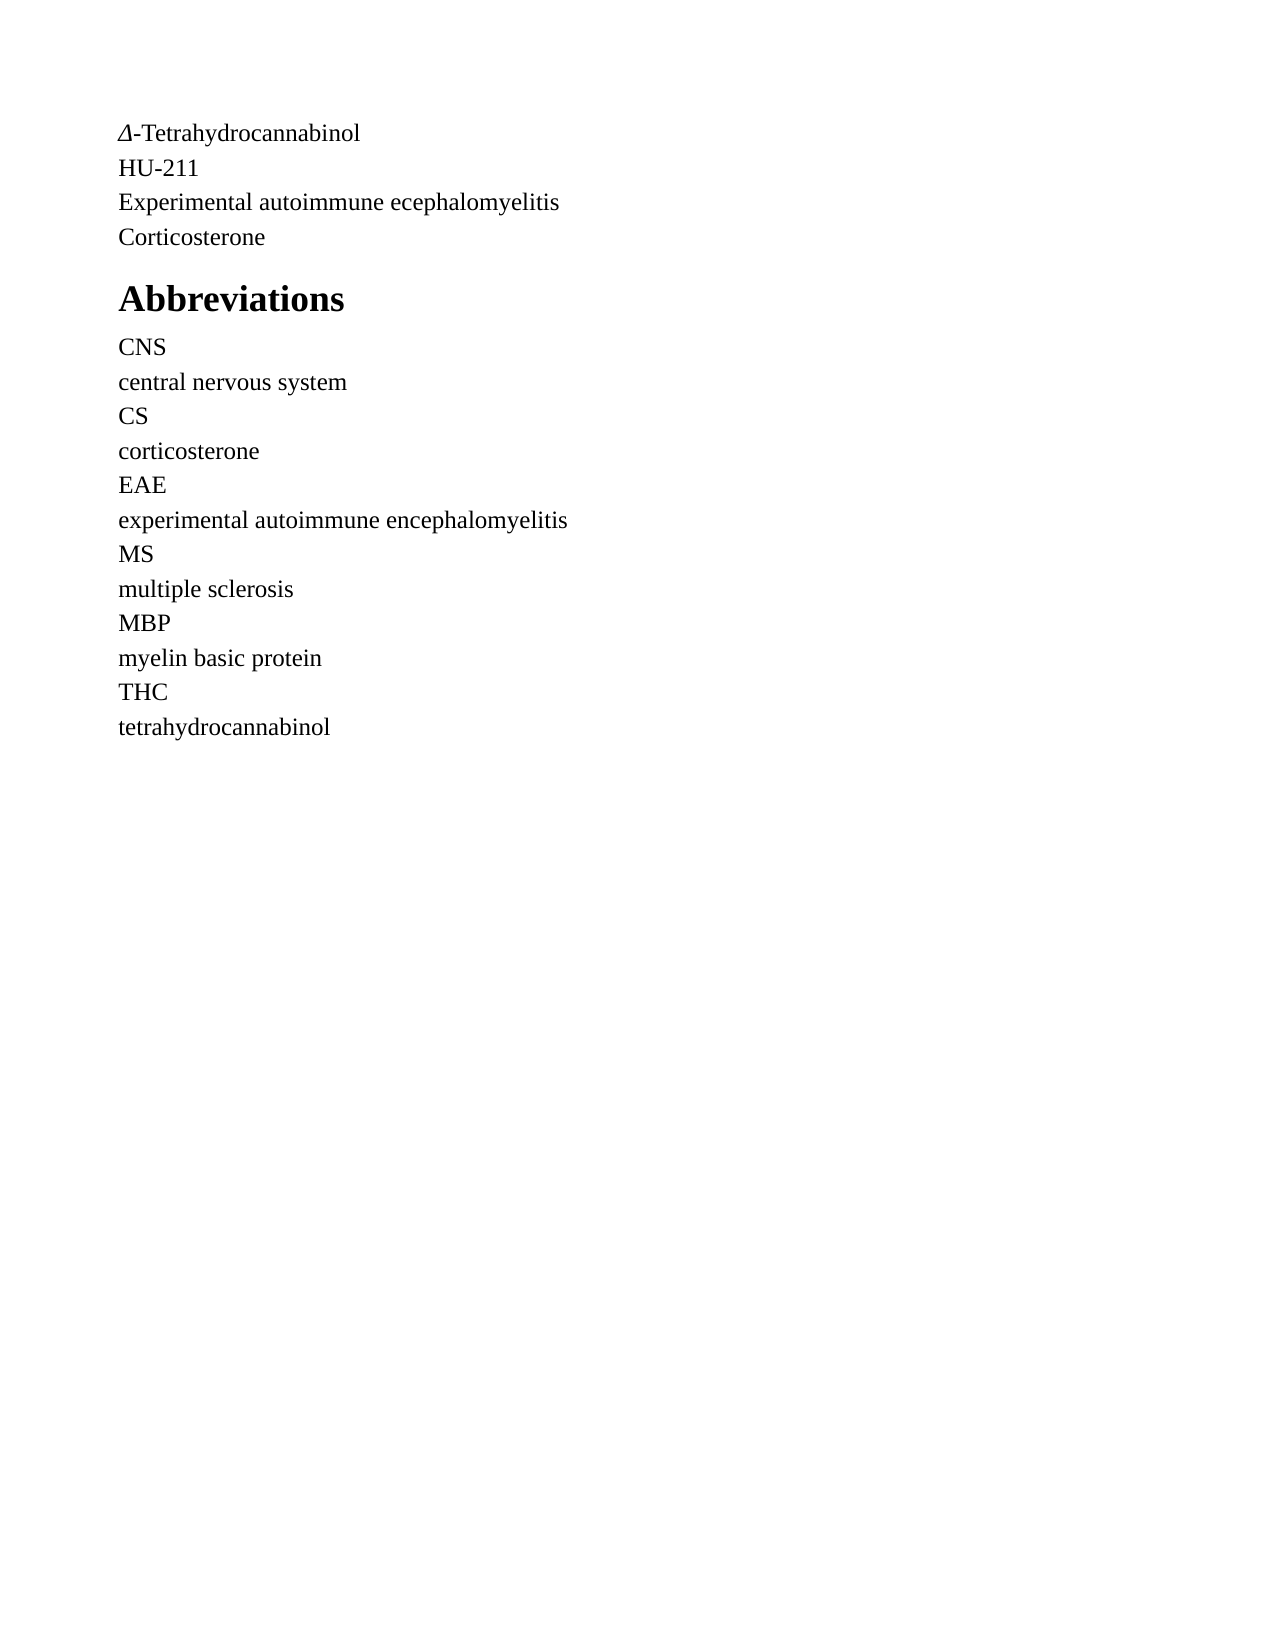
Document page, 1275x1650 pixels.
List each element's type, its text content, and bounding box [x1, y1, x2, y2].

text corticosterone [118, 436, 1157, 465]
text CS [118, 401, 1157, 430]
text myelin basic protein [118, 643, 1157, 672]
text Δ-Tetrahydrocannabinol [118, 118, 1157, 147]
text THC [118, 677, 1157, 706]
text Experimental autoimmune ecephalomyelitis [118, 187, 1157, 216]
text HU-211 [118, 153, 1157, 181]
text multiple sclerosis [118, 574, 1157, 603]
subtitle Abbreviations [118, 277, 1157, 320]
text Corticosterone [118, 222, 1157, 250]
text EAE [118, 470, 1157, 499]
text CNS [118, 332, 1157, 361]
text tetrahydrocannabinol [118, 712, 1157, 741]
text central nervous system [118, 367, 1157, 396]
text MS [118, 539, 1157, 568]
text MBP [118, 608, 1157, 637]
text experimental autoimmune encephalomyelitis [118, 505, 1157, 534]
